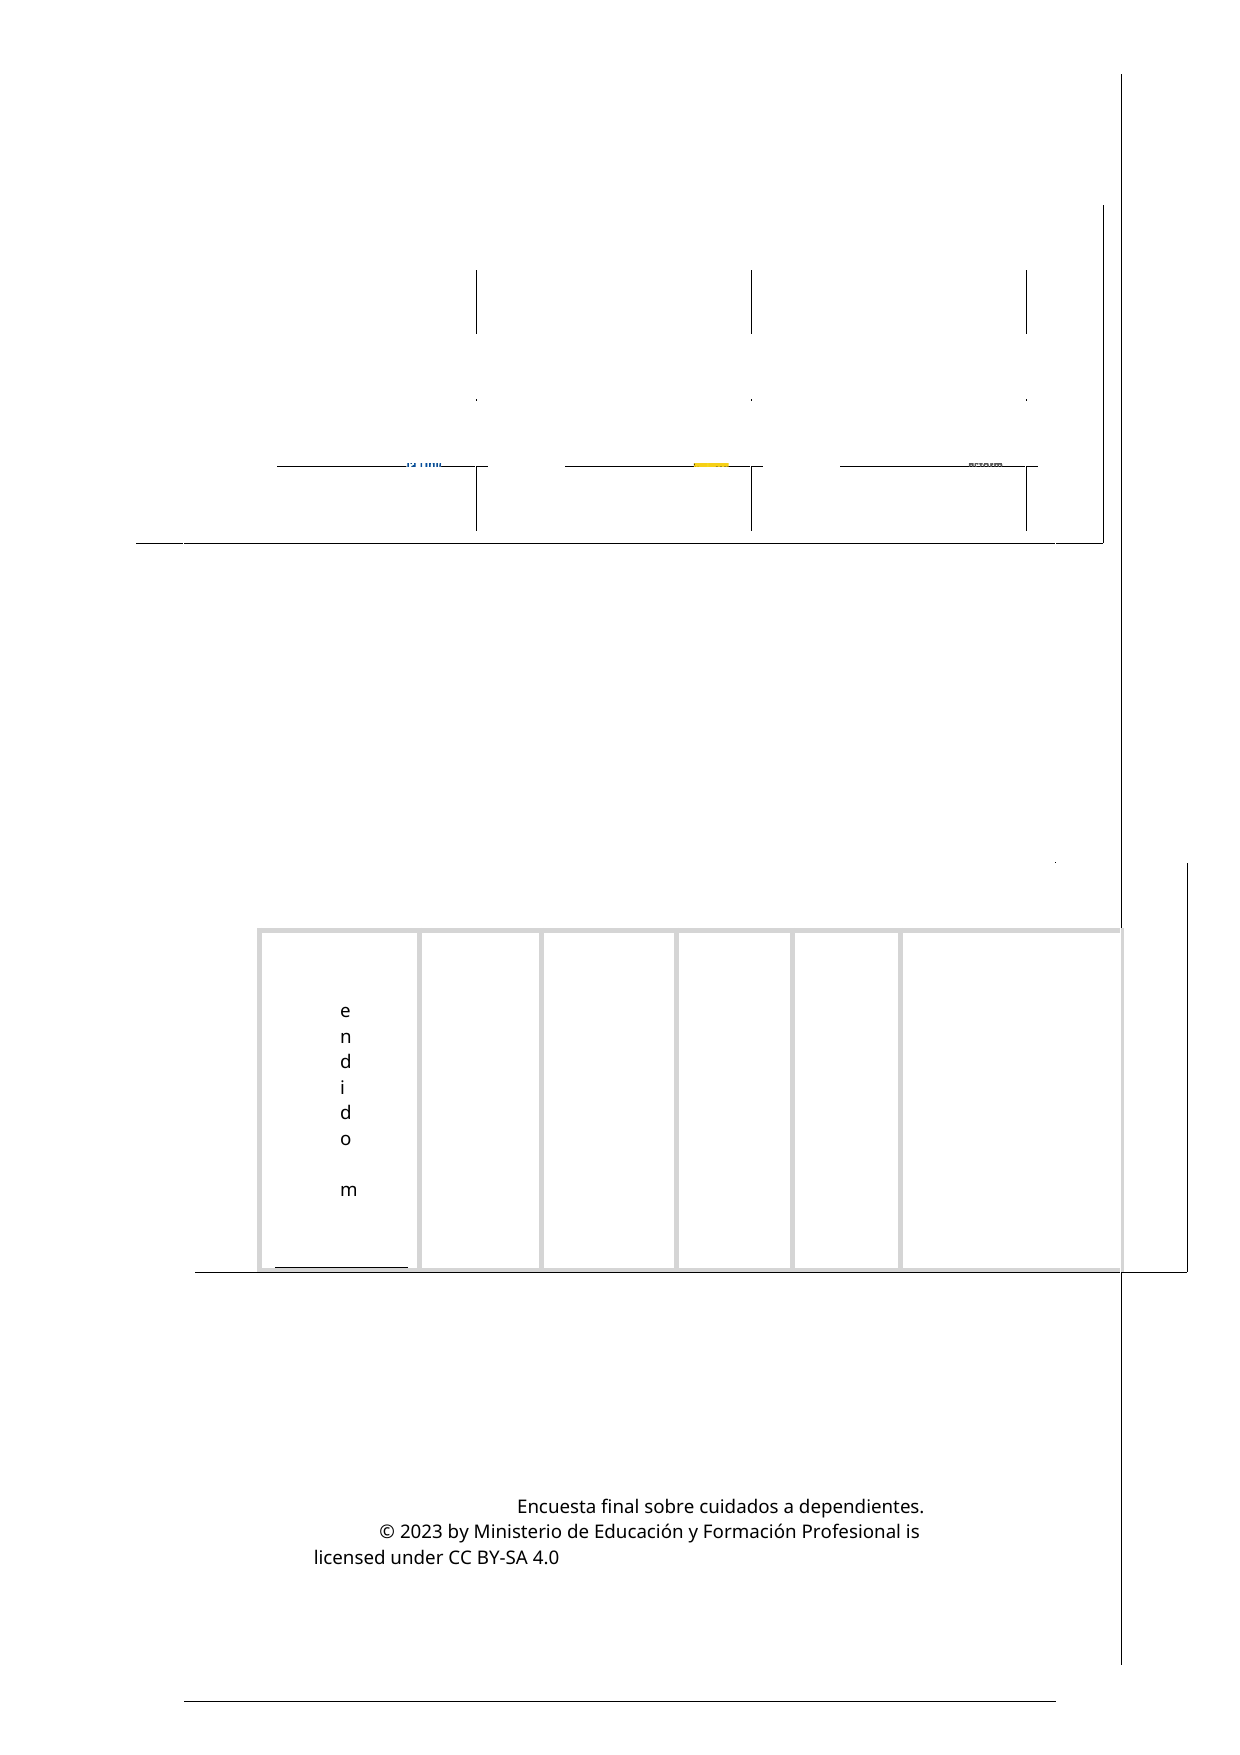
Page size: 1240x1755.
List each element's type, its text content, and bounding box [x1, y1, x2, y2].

table_cell [544, 933, 674, 1267]
table_cell [408, 933, 417, 1267]
table_cell [679, 933, 790, 1267]
table_cell endido m [276, 934, 407, 1266]
table_cell [422, 933, 539, 1267]
table_cell [795, 933, 898, 1267]
table_cell [903, 933, 1120, 1267]
table_cell [262, 933, 275, 1267]
